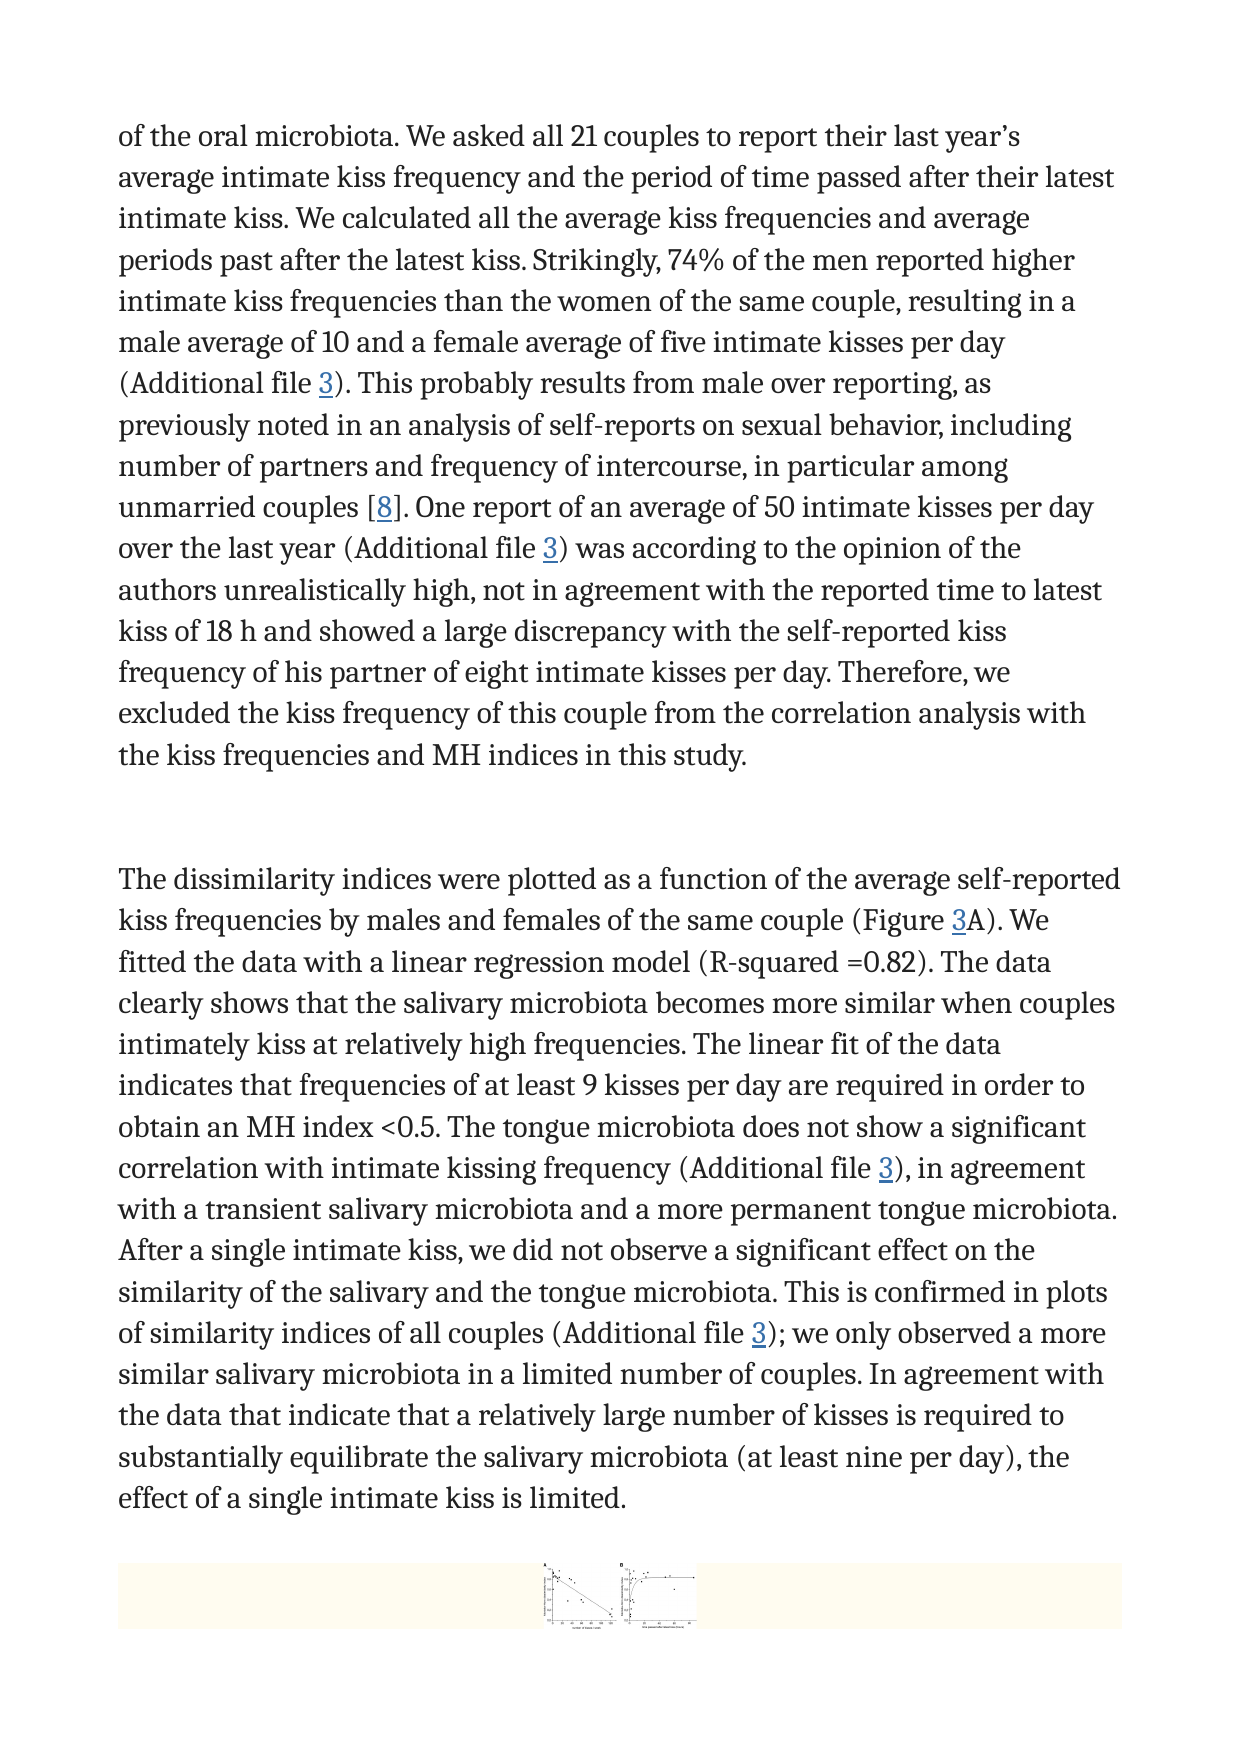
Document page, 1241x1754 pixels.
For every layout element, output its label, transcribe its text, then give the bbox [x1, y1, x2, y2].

text The dissimilarity indices were plotted as a function of the average self-reported kiss frequencies by males and females of the same couple (Figure 3A). We fitted the data with a linear regression model (R-squared =0.82). The data clearly shows that the salivary microbiota becomes more similar when couples intimately kiss at relatively high frequencies. The linear fit of the data indicates that frequencies of at least 9 kisses per day are required in order to obtain an MH index <0.5. The tongue microbiota does not show a significant correlation with intimate kissing frequency (Additional file 3), in agreement with a transient salivary microbiota and a more permanent tongue microbiota. After a single intimate kiss, we did not observe a significant effect on the similarity of the salivary and the tongue microbiota. This is confirmed in plots of similarity indices of all couples (Additional file 3); we only observed a more similar salivary microbiota in a limited number of couples. In agreement with the data that indicate that a relatively large number of kisses is required to substantially equilibrate the salivary microbiota (at least nine per day), the effect of a single intimate kiss is limited. [118, 861, 1122, 1516]
text of the oral microbiota. We asked all 21 couples to report their last year’s average intimate kiss frequency and the period of time passed after their latest intimate kiss. We calculated all the average kiss frequencies and average periods past after the latest kiss. Strikingly, 74% of the men reported higher intimate kiss frequencies than the women of the same couple, resulting in a male average of 10 and a female average of five intimate kisses per day (Additional file 3). This probably results from male over reporting, as previously noted in an analysis of self-reports on sexual behavior, including number of partners and frequency of intercourse, in particular among unmarried couples [8]. One report of an average of 50 intimate kisses per day over the last year (Additional file 3) was according to the opinion of the authors unrealistically high, not in agreement with the reported time to latest kiss of 18 h and showed a large discrepancy with the self-reported kiss frequency of his partner of eight intimate kisses per day. Therefore, we excluded the kiss frequency of this couple from the correlation analysis with the kiss frequencies and MH indices in this study. [118, 118, 1122, 773]
picture [543, 1563, 697, 1629]
